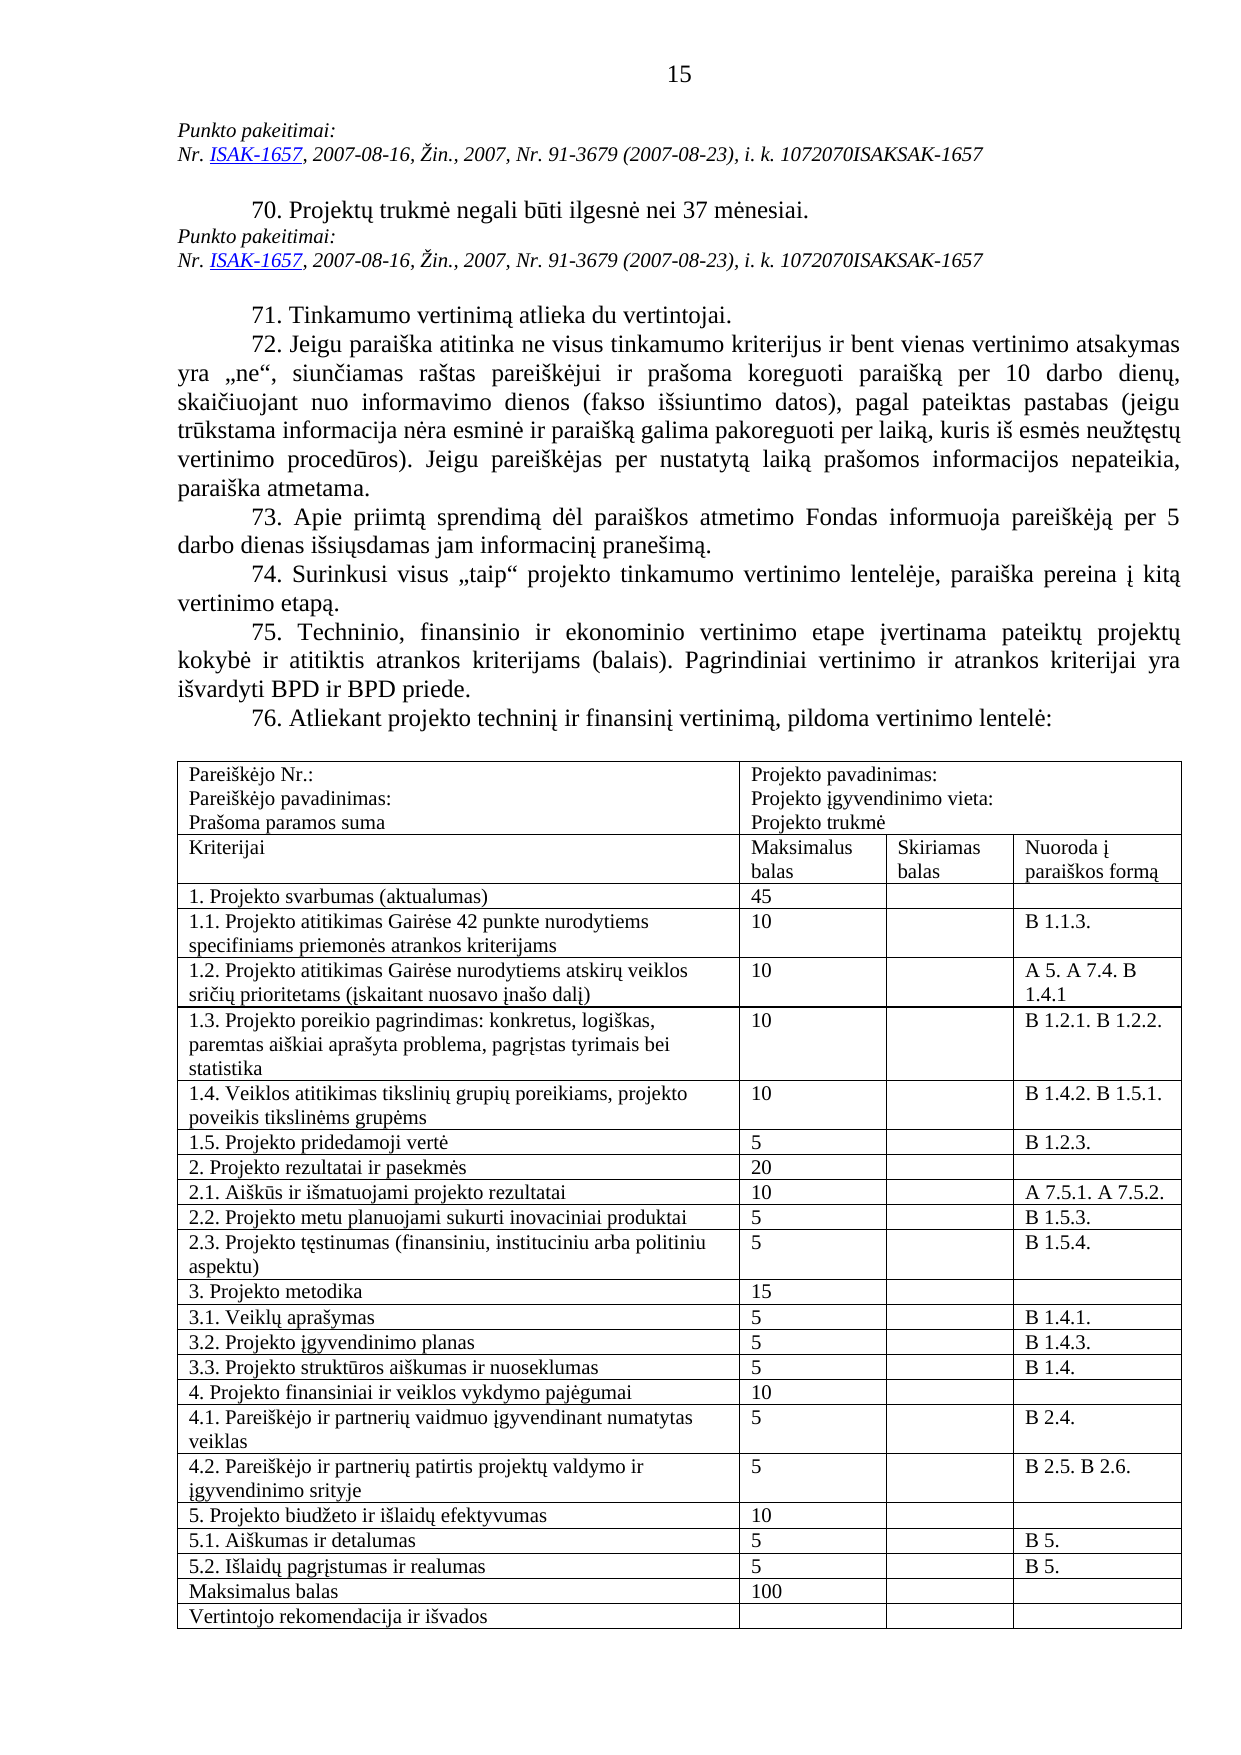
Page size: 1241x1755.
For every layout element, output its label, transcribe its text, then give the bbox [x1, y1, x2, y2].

table_cell 20 [740, 1155, 886, 1179]
table_cell 2. Projekto rezultatai ir pasekmės [178, 1155, 739, 1179]
table_cell 10 [740, 1081, 886, 1129]
table_cell 2.3. Projekto tęstinumas (finansiniu, instituciniu arba politiniu aspektu) [178, 1230, 739, 1278]
table_cell [1014, 1579, 1181, 1603]
table_cell [887, 1280, 1013, 1303]
text 76. Atliekant projekto techninį ir finansinį vertinimą, pildoma vertinimo lentelė: [177, 703, 1181, 732]
table_cell 1. Projekto svarbumas (aktualumas) [178, 884, 739, 908]
table_cell [1014, 1155, 1181, 1179]
table_cell [887, 1529, 1013, 1552]
table_cell 2.2. Projekto metu planuojami sukurti inovaciniai produktai [178, 1205, 739, 1229]
table_cell B 1.1.3. [1014, 909, 1181, 957]
table_cell 5 [740, 1405, 886, 1453]
table_cell [887, 1355, 1013, 1379]
table_cell 4. Projekto finansiniai ir veiklos vykdymo pajėgumai [178, 1380, 739, 1404]
table_cell 5. Projekto biudžeto ir išlaidų efektyvumas [178, 1503, 739, 1527]
table_cell [1014, 1380, 1181, 1404]
table_cell A 5. A 7.4. B 1.4.1 [1014, 958, 1181, 1006]
table_cell 5 [740, 1454, 886, 1502]
table_cell [887, 909, 1013, 957]
table_cell Nuoroda į paraiškos formą [1014, 835, 1181, 883]
table_cell 5 [740, 1130, 886, 1154]
table_cell 1.1. Projekto atitikimas Gairėse 42 punkte nurodytiems specifiniams priemonės atrankos kriterijams [178, 909, 739, 957]
table_cell 100 [740, 1579, 886, 1603]
table_cell 3. Projekto metodika [178, 1280, 739, 1303]
table_cell Maksimalus balas [178, 1579, 739, 1603]
table_cell [887, 1130, 1013, 1154]
table_cell [887, 1604, 1013, 1628]
table_cell 15 [740, 1280, 886, 1303]
table_cell 3.1. Veiklų aprašymas [178, 1305, 739, 1329]
table_cell 5 [740, 1554, 886, 1578]
text Nr. ISAK-1657, 2007-08-16, Žin., 2007, Nr. 91-3679 (2007-08-23), i. k. 1072070ISAKSAK-1657 [177, 142, 1181, 166]
table_cell B 1.2.1. B 1.2.2. [1014, 1008, 1181, 1080]
table_cell [887, 1205, 1013, 1229]
table_cell Kriterijai [178, 835, 739, 883]
table_header Pareiškėjo Nr.: Pareiškėjo pavadinimas: Prašoma paramos suma [178, 762, 739, 834]
table_cell B 2.5. B 2.6. [1014, 1454, 1181, 1502]
table_cell 45 [740, 884, 886, 908]
text Nr. ISAK-1657, 2007-08-16, Žin., 2007, Nr. 91-3679 (2007-08-23), i. k. 1072070ISAKSAK-1657 [177, 248, 1181, 272]
table_cell 10 [740, 1380, 886, 1404]
table_cell 1.4. Veiklos atitikimas tikslinių grupių poreikiams, projekto poveikis tikslinėms grupėms [178, 1081, 739, 1129]
table_cell 5 [740, 1355, 886, 1379]
table_cell B 1.5.3. [1014, 1205, 1181, 1229]
table_cell 5 [740, 1205, 886, 1229]
table_cell A 7.5.1. A 7.5.2. [1014, 1180, 1181, 1204]
table_cell [887, 1579, 1013, 1603]
table_cell [887, 1305, 1013, 1329]
table_cell 5.2. Išlaidų pagrįstumas ir realumas [178, 1554, 739, 1578]
table_cell [887, 1454, 1013, 1502]
table_cell 1.2. Projekto atitikimas Gairėse nurodytiems atskirų veiklos sričių prioritetams (įskaitant nuosavo įnašo dalį) [178, 958, 739, 1006]
table_cell [887, 958, 1013, 1006]
table_cell B 1.2.3. [1014, 1130, 1181, 1154]
table_cell 5 [740, 1529, 886, 1552]
text Punkto pakeitimai: [177, 118, 1181, 142]
table_cell [887, 1230, 1013, 1278]
table_cell 1.5. Projekto pridedamoji vertė [178, 1130, 739, 1154]
table_cell Skiriamas balas [887, 835, 1013, 883]
table_cell [1014, 1503, 1181, 1527]
table_cell [887, 1008, 1013, 1080]
table_cell 5 [740, 1230, 886, 1278]
table_cell B 1.4.1. [1014, 1305, 1181, 1329]
table_cell 10 [740, 1503, 886, 1527]
table_cell B 1.4.2. B 1.5.1. [1014, 1081, 1181, 1129]
text 71. Tinkamumo vertinimą atlieka du vertintojai. [177, 301, 1181, 329]
table_cell 10 [740, 958, 886, 1006]
table_cell 5 [740, 1305, 886, 1329]
table_cell 10 [740, 1180, 886, 1204]
table_cell B 5. [1014, 1529, 1181, 1552]
table_cell B 5. [1014, 1554, 1181, 1578]
text 74. Surinkusi visus „taip“ projekto tinkamumo vertinimo lentelėje, paraiška pereina į kitą vertinimo etapą. [177, 559, 1181, 617]
table_cell 10 [740, 909, 886, 957]
table_cell [887, 1554, 1013, 1578]
table_cell [1014, 1604, 1181, 1628]
table_cell [1014, 884, 1181, 908]
table_cell 4.2. Pareiškėjo ir partnerių patirtis projektų valdymo ir įgyvendinimo srityje [178, 1454, 739, 1502]
text 73. Apie priimtą sprendimą dėl paraiškos atmetimo Fondas informuoja pareiškėją per 5 darbo dienas išsiųsdamas jam informacinį pranešimą. [177, 502, 1181, 559]
table_cell 1.3. Projekto poreikio pagrindimas: konkretus, logiškas, paremtas aiškiai aprašyta problema, pagrįstas tyrimais bei statistika [178, 1008, 739, 1080]
table_cell [887, 884, 1013, 908]
table_cell [887, 1330, 1013, 1354]
text 75. Techninio, finansinio ir ekonominio vertinimo etape įvertinama pateiktų projektų kokybė ir atitiktis atrankos kriterijams (balais). Pagrindiniai vertinimo ir atrankos kriterijai yra išvardyti BPD ir BPD priede. [177, 617, 1181, 703]
table_cell Maksimalus balas [740, 835, 886, 883]
table_cell 3.3. Projekto struktūros aiškumas ir nuoseklumas [178, 1355, 739, 1379]
table_cell [887, 1380, 1013, 1404]
table_cell [887, 1503, 1013, 1527]
table_cell B 2.4. [1014, 1405, 1181, 1453]
table_cell [887, 1405, 1013, 1453]
table_cell [887, 1180, 1013, 1204]
text Punkto pakeitimai: [177, 224, 1181, 248]
text 72. Jeigu paraiška atitinka ne visus tinkamumo kriterijus ir bent vienas vertinimo atsakymas yra „ne“, siunčiamas raštas pareiškėjui ir prašoma koreguoti paraišką per 10 darbo dienų, skaičiuojant nuo informavimo dienos (fakso išsiuntimo datos), pagal pateiktas pastabas (jeigu trūkstama informacija nėra esminė ir paraišką galima pakoreguoti per laiką, kuris iš esmės neužtęstų vertinimo procedūros). Jeigu pareiškėjas per nustatytą laiką prašomos informacijos nepateikia, paraiška atmetama. [177, 329, 1181, 502]
table_cell B 1.5.4. [1014, 1230, 1181, 1278]
table_cell [887, 1155, 1013, 1179]
table_cell 10 [740, 1008, 886, 1080]
table_cell [740, 1604, 886, 1628]
table_cell 2.1. Aiškūs ir išmatuojami projekto rezultatai [178, 1180, 739, 1204]
table_cell [887, 1081, 1013, 1129]
table_cell B 1.4.3. [1014, 1330, 1181, 1354]
table_cell 5 [740, 1330, 886, 1354]
table_cell 3.2. Projekto įgyvendinimo planas [178, 1330, 739, 1354]
table_cell [1014, 1280, 1181, 1303]
table_cell Vertintojo rekomendacija ir išvados [178, 1604, 739, 1628]
table_header Projekto pavadinimas: Projekto įgyvendinimo vieta: Projekto trukmė [740, 762, 1181, 834]
table_cell 5.1. Aiškumas ir detalumas [178, 1529, 739, 1552]
table_cell 4.1. Pareiškėjo ir partnerių vaidmuo įgyvendinant numatytas veiklas [178, 1405, 739, 1453]
table_cell B 1.4. [1014, 1355, 1181, 1379]
text 70. Projektų trukmė negali būti ilgesnė nei 37 mėnesiai. [177, 195, 1181, 224]
